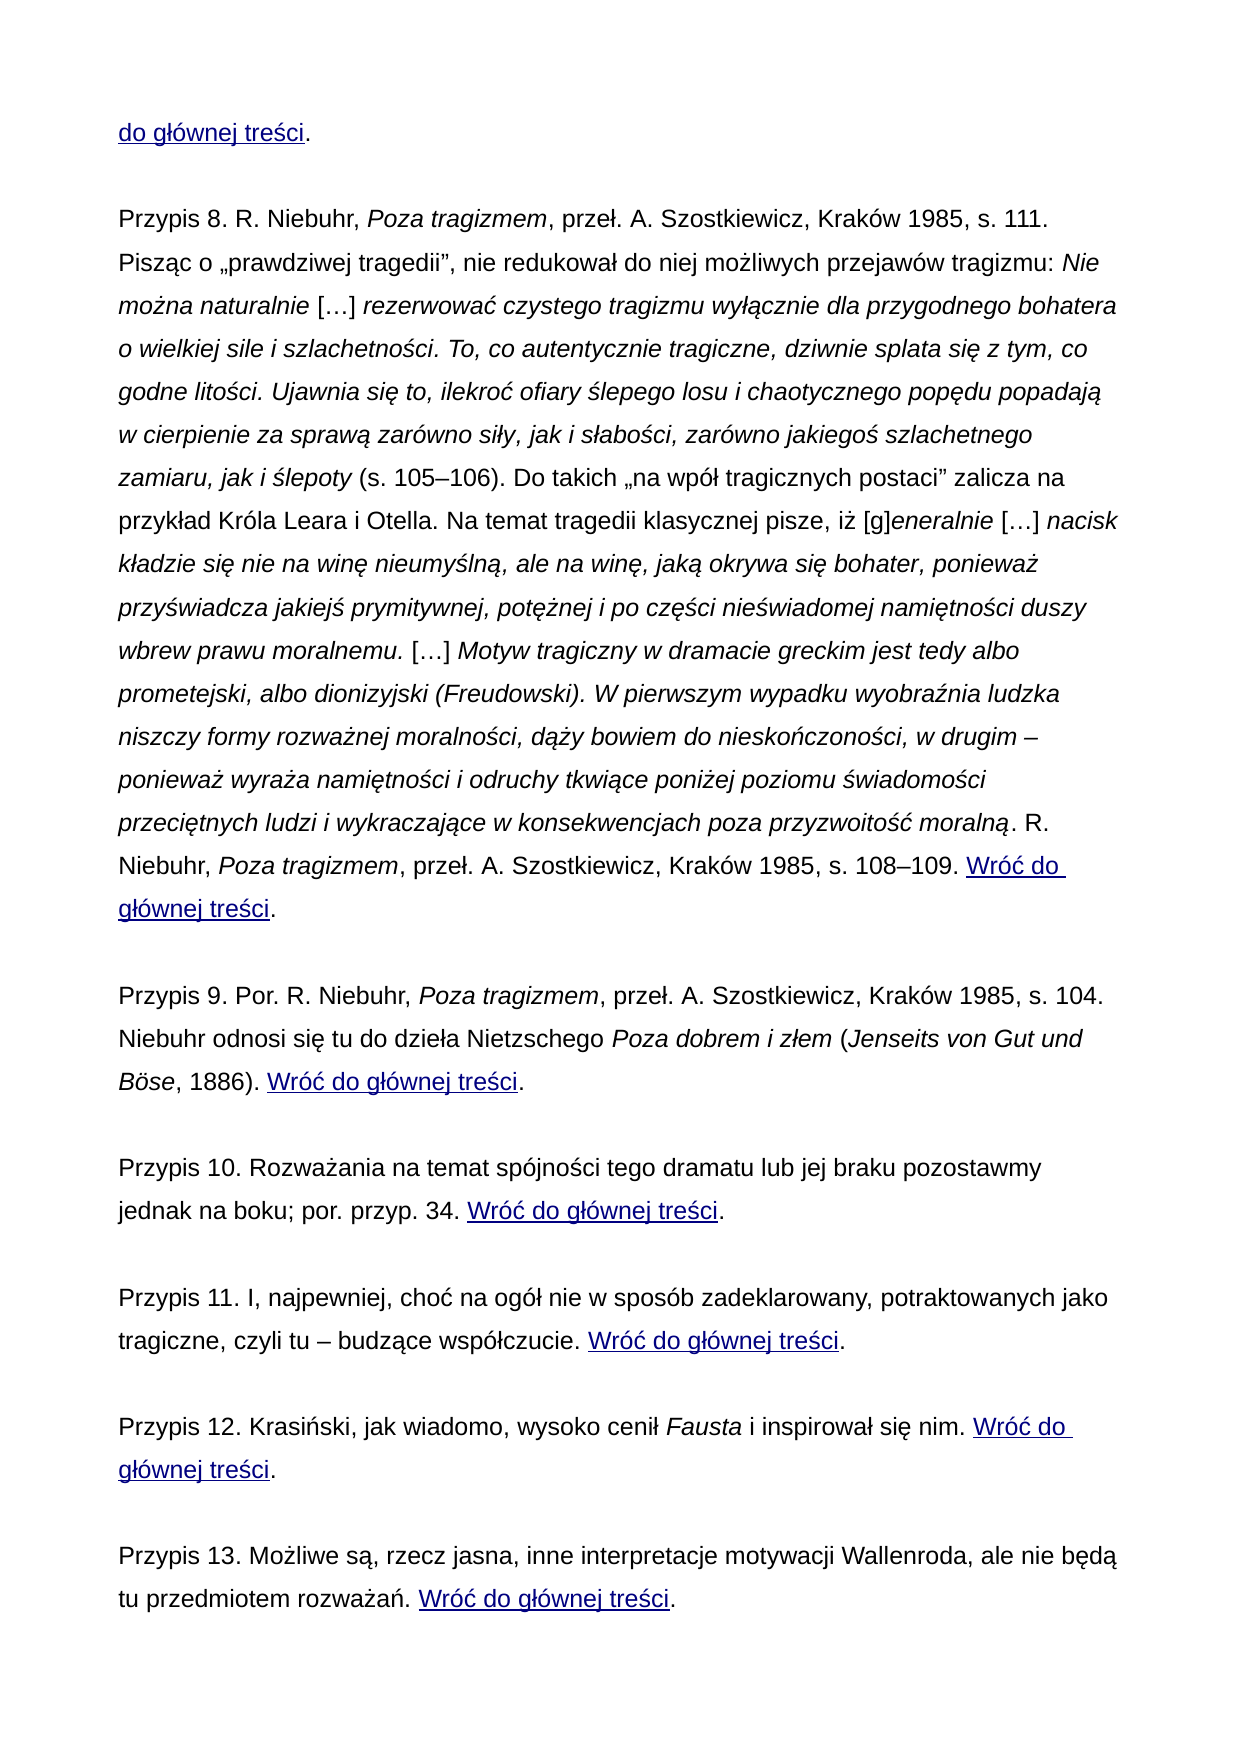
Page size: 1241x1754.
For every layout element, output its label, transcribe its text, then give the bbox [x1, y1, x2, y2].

text Przypis 12. Krasiński, jak wiadomo, wysoko cenił Fausta i inspirował się nim. Wróć do głównej treści. [118, 1412, 1122, 1484]
text Przypis 13. Możliwe są, rzecz jasna, inne interpretacje motywacji Wallenroda, ale nie będą tu przedmiotem rozważań. Wróć do głównej treści. [118, 1541, 1122, 1613]
text Przypis 9. Por. R. Niebuhr, Poza tragizmem, przeł. A. Szostkiewicz, Kraków 1985, s. 104. Niebuhr odnosi się tu do dzieła Nietzschego Poza dobrem i złem (Jenseits von Gut und Böse, 1886). Wróć do głównej treści. [118, 981, 1122, 1096]
text Przypis 10. Rozważania na temat spójności tego dramatu lub jej braku pozostawmy jednak na boku; por. przyp. 34. Wróć do głównej treści. [118, 1153, 1122, 1225]
text Przypis 8. R. Niebuhr, Poza tragizmem, przeł. A. Szostkiewicz, Kraków 1985, s. 111. Pisząc o „prawdziwej tragedii”, nie redukował do niej możliwych przejawów tragizmu: Nie można naturalnie […] rezerwować czystego tragizmu wyłącznie dla przygodnego bohatera o wielkiej sile i szlachetności. To, co autentycznie tragiczne, dziwnie splata się z tym, co godne litości. Ujawnia się to, ilekroć ofiary ślepego losu i chaotycznego popędu popadają w cierpienie za sprawą zarówno siły, jak i słabości, zarówno jakiegoś szlachetnego zamiaru, jak i ślepoty (s. 105–106). Do takich „na wpół tragicznych postaci” zalicza na przykład Króla Leara i Otella. Na temat tragedii klasycznej pisze, iż [g]eneralnie […] nacisk kładzie się nie na winę nieumyślną, ale na winę, jaką okrywa się bohater, ponieważ przyświadcza jakiejś prymitywnej, potężnej i po części nieświadomej namiętności duszy wbrew prawu moralnemu. […] Motyw tragiczny w dramacie greckim jest tedy albo prometejski, albo dionizyjski (Freudowski). W pierwszym wypadku wyobraźnia ludzka niszczy formy rozważnej moralności, dąży bowiem do nieskończoności, w drugim – ponieważ wyraża namiętności i odruchy tkwiące poniżej poziomu świadomości przeciętnych ludzi i wykraczające w konsekwencjach poza przyzwoitość moralną. R. Niebuhr, Poza tragizmem, przeł. A. Szostkiewicz, Kraków 1985, s. 108–109. Wróć do głównej treści. [118, 204, 1122, 923]
text Przypis 11. I, najpewniej, choć na ogół nie w sposób zadeklarowany, potraktowanych jako tragiczne, czyli tu – budzące współczucie. Wróć do głównej treści. [118, 1282, 1122, 1354]
text do głównej treści. [118, 118, 1122, 147]
